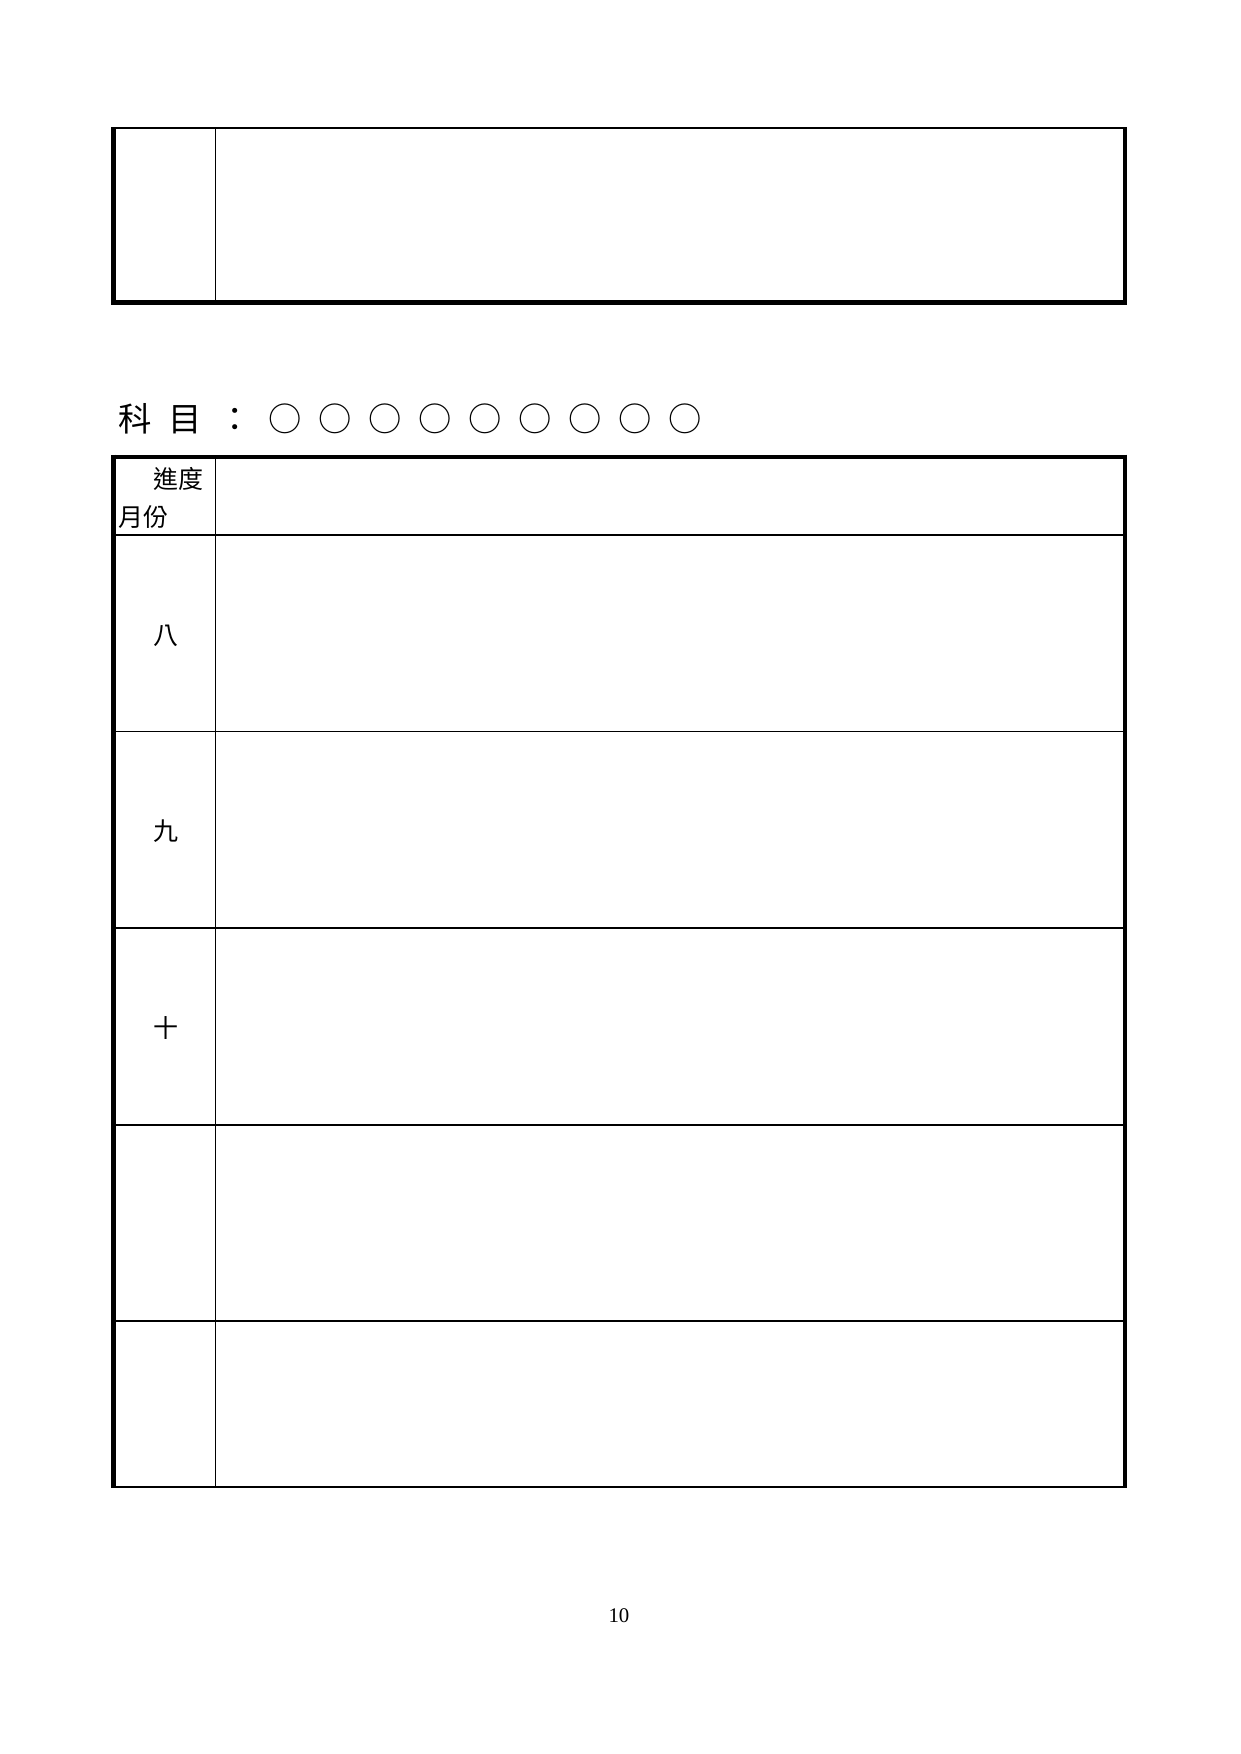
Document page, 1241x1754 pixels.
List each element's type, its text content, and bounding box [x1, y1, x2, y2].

table_cell [116, 1322, 215, 1486]
table_cell 九 [116, 732, 215, 927]
text 科目：○○○○○○○○○ [118, 379, 1118, 454]
table_cell [216, 732, 1123, 927]
table_cell [116, 1126, 215, 1320]
table_cell 八 [116, 536, 215, 731]
table_cell [116, 129, 215, 300]
table_cell [216, 129, 1123, 300]
table_cell [216, 1126, 1123, 1320]
table_header [216, 459, 1123, 534]
table_cell [216, 929, 1123, 1124]
table_cell 十 [116, 929, 215, 1124]
table_cell [216, 1322, 1123, 1486]
table_cell [216, 536, 1123, 731]
table_header 進度 月份 [116, 459, 215, 534]
